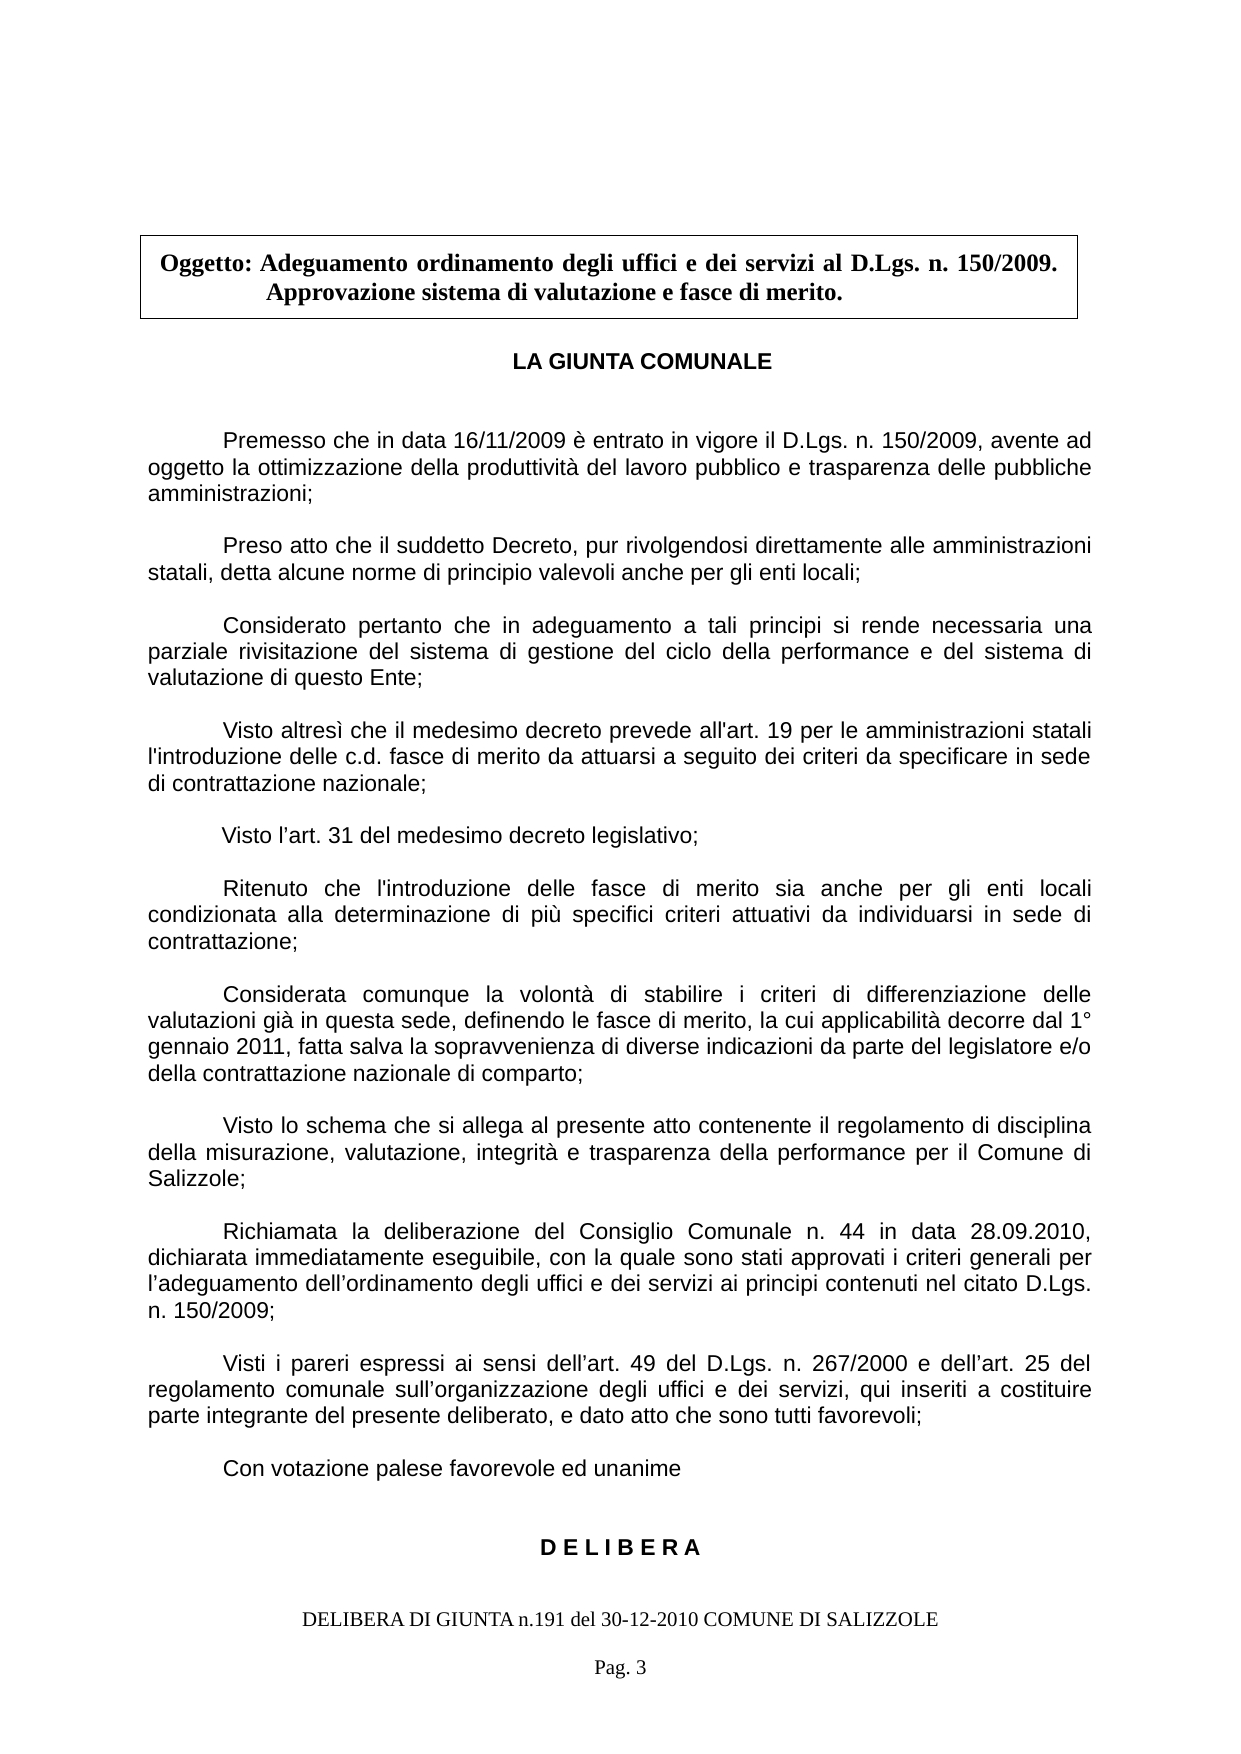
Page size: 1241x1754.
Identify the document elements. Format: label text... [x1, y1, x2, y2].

text LA GIUNTA COMUNALE [148, 348, 1092, 374]
text Visti i pareri espressi ai sensi dell’art. 49 del D.Lgs. n. 267/2000 e dell’art. 25 del regolamento comunale sull’organizzazione degli uffici e dei servizi, qui inseriti a costituire parte integrante del presente deliberato, e dato atto che sono tutti favorevoli; [148, 1349, 1092, 1428]
text D E L I B E R A [148, 1534, 1092, 1560]
text Richiamata la deliberazione del Consiglio Comunale n. 44 in data 28.09.2010, dichiarata immediatamente eseguibile, con la quale sono stati approvati i criteri generali per l’adeguamento dell’ordinamento degli uffici e dei servizi ai principi contenuti nel citato D.Lgs. n. 150/2009; [148, 1218, 1092, 1323]
text Visto l’art. 31 del medesimo decreto legislativo; [148, 822, 1092, 849]
text Visto altresì che il medesimo decreto prevede all'art. 19 per le amministrazioni statali l'introduzione delle c.d. fasce di merito da attuarsi a seguito dei criteri da specificare in sede di contrattazione nazionale; [148, 717, 1092, 796]
text Visto lo schema che si allega al presente atto contenente il regolamento di disciplina della misurazione, valutazione, integrità e trasparenza della performance per il Comune di Salizzole; [148, 1112, 1092, 1191]
text Considerata comunque la volontà di stabilire i criteri di differenziazione delle valutazioni già in questa sede, definendo le fasce di merito, la cui applicabilità decorre dal 1° gennaio 2011, fatta salva la sopravvenienza di diverse indicazioni da parte del legislatore e/o della contrattazione nazionale di comparto; [148, 981, 1092, 1086]
text Preso atto che il suddetto Decreto, pur rivolgendosi direttamente alle amministrazioni statali, detta alcune norme di principio valevoli anche per gli enti locali; [148, 532, 1092, 585]
text Ritenuto che l'introduzione delle fasce di merito sia anche per gli enti locali condizionata alla determinazione di più specifici criteri attuativi da individuarsi in sede di contrattazione; [148, 875, 1092, 954]
text Considerato pertanto che in adeguamento a tali principi si rende necessaria una parziale rivisitazione del sistema di gestione del ciclo della performance e del sistema di valutazione di questo Ente; [148, 612, 1092, 691]
table_header Oggetto: Adeguamento ordinamento degli uffici e dei servizi al D.Lgs. n. 150/2009. Approvazione sistema di valutazione e fasce di merito. [141, 236, 1077, 318]
text Con votazione palese favorevole ed unanime [148, 1455, 1092, 1481]
text Premesso che in data 16/11/2009 è entrato in vigore il D.Lgs. n. 150/2009, avente ad oggetto la ottimizzazione della produttività del lavoro pubblico e trasparenza delle pubbliche amministrazioni; [148, 427, 1092, 506]
